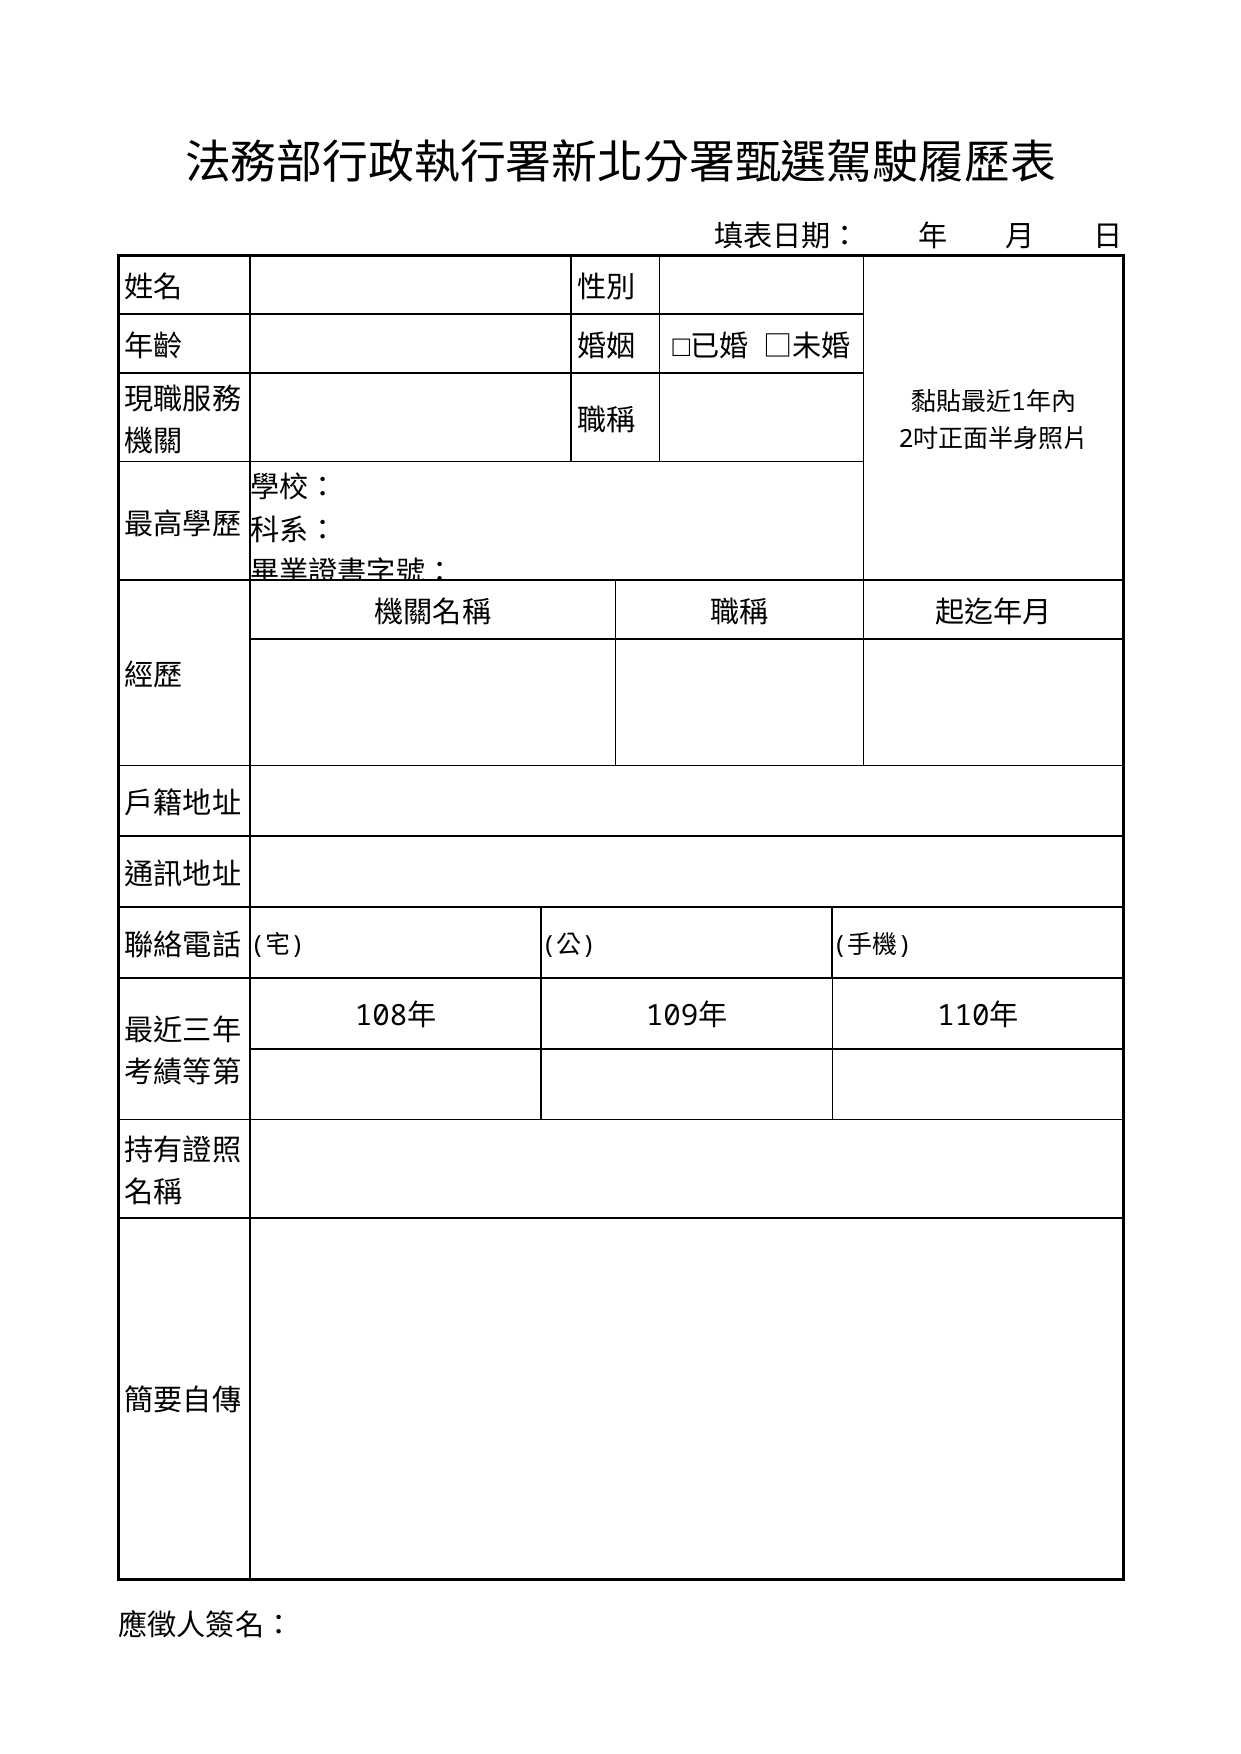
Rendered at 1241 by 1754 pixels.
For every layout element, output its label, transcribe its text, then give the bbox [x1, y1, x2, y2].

table_cell [251, 1219, 1122, 1577]
text 填表日期： 年 月 日 [118, 192, 1122, 254]
table_cell 年齡 [120, 315, 249, 372]
text 法務部行政執行署新北分署甄選駕駛履歷表 [118, 125, 1122, 192]
table_cell 簡要自傳 [120, 1219, 249, 1577]
table_cell [251, 374, 570, 461]
table_cell (手機) [833, 908, 1122, 977]
table_cell [864, 640, 1122, 764]
table_cell 109年 [542, 979, 832, 1048]
table_cell 職稱 [616, 581, 863, 638]
table_cell [251, 315, 570, 372]
table_cell [251, 640, 615, 764]
table_cell 持有證照名稱 [120, 1120, 249, 1217]
table_cell 經歷 [120, 581, 249, 764]
table_cell [251, 1050, 540, 1119]
table_cell 110年 [833, 979, 1122, 1048]
table_cell [251, 837, 1122, 906]
table_cell 婚姻 [572, 315, 659, 372]
table_cell 聯絡電話 [120, 908, 249, 977]
table_header 姓名 [120, 257, 249, 313]
table_cell 起迄年月 [864, 581, 1122, 638]
table_header 黏貼最近1年內 2吋正面半身照片 [864, 257, 1122, 579]
table_cell (公) [542, 908, 831, 977]
table_cell 通訊地址 [120, 837, 249, 906]
table_cell 職稱 [572, 374, 659, 461]
table_cell 最近三年 考績等第 [120, 979, 249, 1119]
table_cell [616, 640, 863, 764]
table_cell 學校： 科系： 畢業證書字號： [251, 462, 863, 579]
table_cell 現職服務機關 [120, 374, 249, 461]
table_cell 最高學歷 [120, 462, 249, 579]
table_cell 戶籍地址 [120, 766, 249, 835]
table_cell (宅) [251, 908, 540, 977]
table_cell [660, 374, 863, 461]
table_cell [542, 1050, 832, 1119]
table_header [251, 257, 570, 313]
table_cell [833, 1050, 1122, 1119]
table_cell [251, 1120, 1122, 1217]
table_cell □已婚 □未婚 [660, 315, 863, 372]
table_cell [251, 766, 1122, 835]
table_cell 108年 [251, 979, 540, 1048]
table_header [660, 257, 863, 313]
table_cell 機關名稱 [251, 581, 615, 638]
table_header 性別 [572, 257, 659, 313]
text 應徵人簽名： [118, 1581, 1122, 1643]
